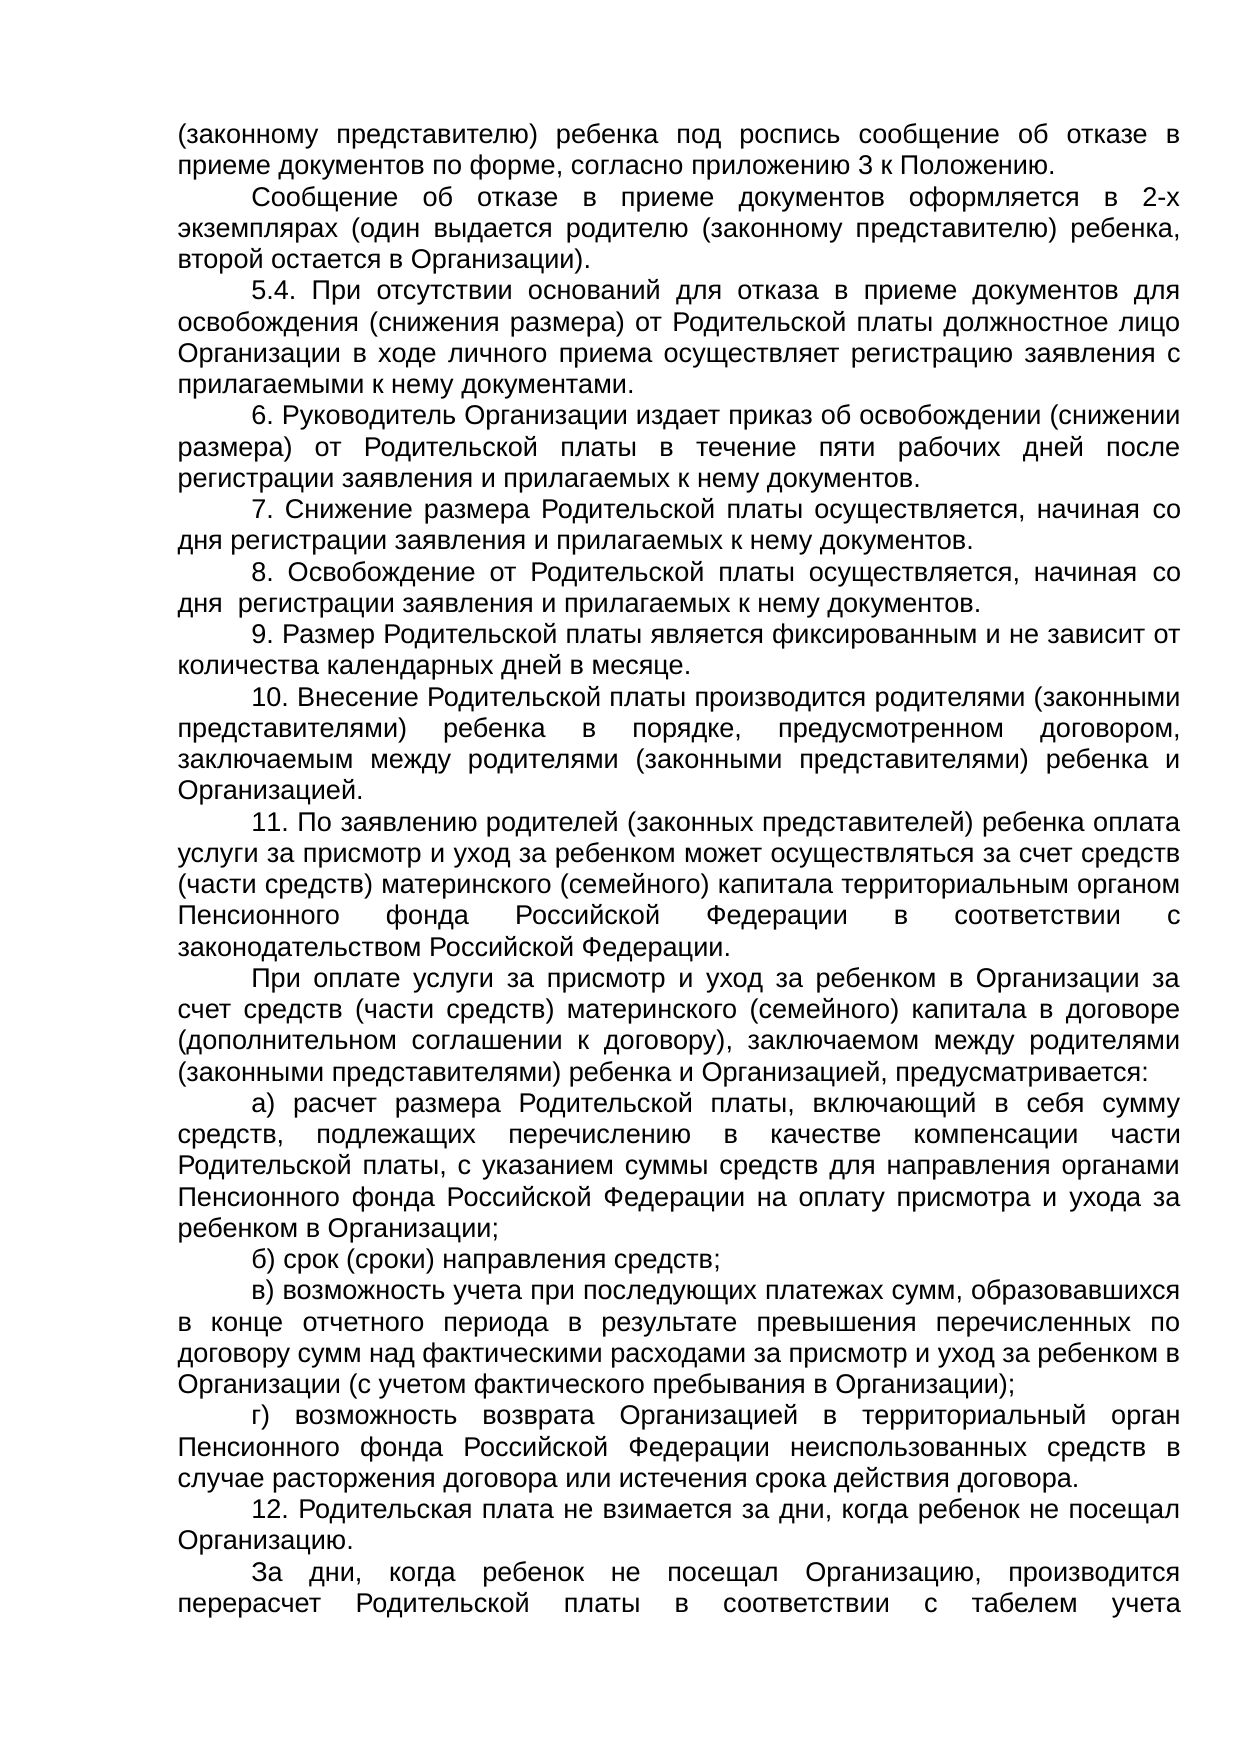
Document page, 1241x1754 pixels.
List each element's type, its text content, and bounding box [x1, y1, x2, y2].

text б) срок (сроки) направления средств; [177, 1243, 1181, 1274]
text Сообщение об отказе в приеме документов оформляется в 2-х экземплярах (один выдается родителю (законному представителю) ребенка, второй остается в Организации). [177, 181, 1181, 274]
text 6. Руководитель Организации издает приказ об освобождении (снижении размера) от Родительской платы в течение пяти рабочих дней после регистрации заявления и прилагаемых к нему документов. [177, 399, 1181, 493]
text а) расчет размера Родительской платы, включающий в себя сумму средств, подлежащих перечислению в качестве компенсации части Родительской платы, с указанием суммы средств для направления органами Пенсионного фонда Российской Федерации на оплату присмотра и ухода за ребенком в Организации; [177, 1087, 1181, 1243]
text При оплате услуги за присмотр и уход за ребенком в Организации за счет средств (части средств) материнского (семейного) капитала в договоре (дополнительном соглашении к договору), заключаемом между родителями (законными представителями) ребенка и Организацией, предусматривается: [177, 962, 1181, 1087]
text 7. Снижение размера Родительской платы осуществляется, начиная со дня регистрации заявления и прилагаемых к нему документов. [177, 493, 1181, 556]
text в) возможность учета при последующих платежах сумм, образовавшихся в конце отчетного периода в результате превышения перечисленных по договору сумм над фактическими расходами за присмотр и уход за ребенком в Организации (с учетом фактического пребывания в Организации); [177, 1274, 1181, 1399]
text 10. Внесение Родительской платы производится родителями (законными представителями) ребенка в порядке, предусмотренном договором, заключаемым между родителями (законными представителями) ребенка и Организацией. [177, 681, 1181, 806]
text 11. По заявлению родителей (законных представителей) ребенка оплата услуги за присмотр и уход за ребенком может осуществляться за счет средств (части средств) материнского (семейного) капитала территориальным органом Пенсионного фонда Российской Федерации в соответствии с законодательством Российской Федерации. [177, 806, 1181, 962]
text 12. Родительская плата не взимается за дни, когда ребенок не посещал Организацию. [177, 1493, 1181, 1556]
text (законному представителю) ребенка под роспись сообщение об отказе в приеме документов по форме, согласно приложению 3 к Положению. [177, 118, 1181, 181]
text За дни, когда ребенок не посещал Организацию, производится перерасчет Родительской платы в соответствии с табелем учета [177, 1556, 1181, 1618]
text 9. Размер Родительской платы является фиксированным и не зависит от количества календарных дней в месяце. [177, 618, 1181, 681]
text 5.4. При отсутствии оснований для отказа в приеме документов для освобождения (снижения размера) от Родительской платы должностное лицо Организации в ходе личного приема осуществляет регистрацию заявления с прилагаемыми к нему документами. [177, 274, 1181, 399]
text г) возможность возврата Организацией в территориальный орган Пенсионного фонда Российской Федерации неиспользованных средств в случае расторжения договора или истечения срока действия договора. [177, 1399, 1181, 1493]
text 8. Освобождение от Родительской платы осуществляется, начиная со дня регистрации заявления и прилагаемых к нему документов. [177, 556, 1181, 618]
